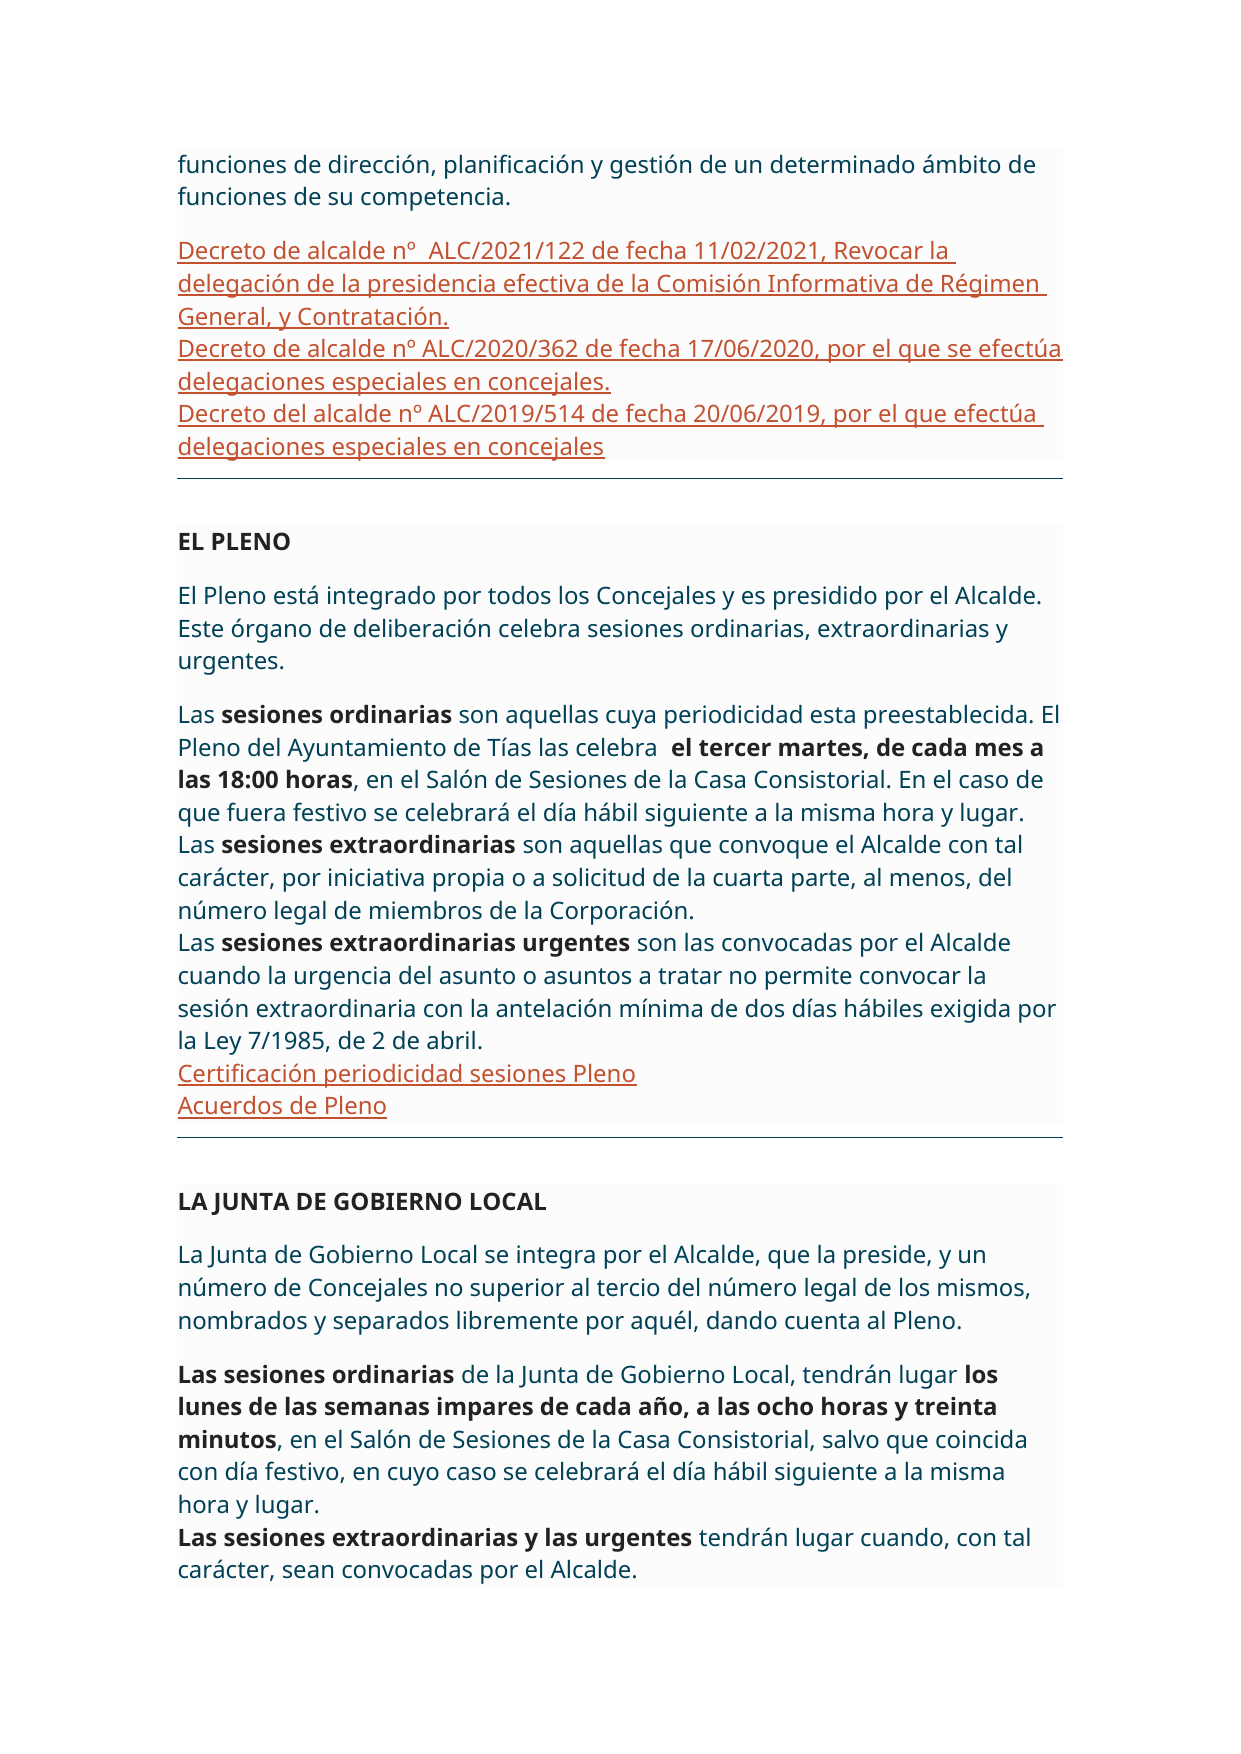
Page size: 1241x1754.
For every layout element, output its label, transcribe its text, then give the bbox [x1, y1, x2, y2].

text Las sesiones extraordinarias y las urgentes tendrán lugar cuando, con tal carácter, sean convocadas por el Alcalde. [177, 1520, 1063, 1586]
text Decreto de alcalde nº ALC/2021/122 de fecha 11/02/2021, Revocar la delegación de la presidencia efectiva de la Comisión Informativa de Régimen General, y Contratación. [177, 234, 1063, 332]
text Decreto de alcalde nº ALC/2020/362 de fecha 17/06/2020, por el que se efectúa [177, 332, 1063, 359]
text Decreto del alcalde nº ALC/2019/514 de fecha 20/06/2019, por el que efectúa delegaciones especiales en concejales [177, 397, 1063, 462]
text funciones de dirección, planificación y gestión de un determinado ámbito de funciones de su competencia. [177, 148, 1063, 213]
text delegaciones especiales en concejales. [177, 360, 1063, 397]
text Las sesiones ordinarias de la Junta de Gobierno Local, tendrán lugar los lunes de las semanas impares de cada año, a las ocho horas y treinta minutos, en el Salón de Sesiones de la Casa Consistorial, salvo que coincida con día festivo, en cuyo caso se celebrará el día hábil siguiente a la misma hora y lugar. [177, 1357, 1063, 1520]
text EL PLENO [177, 525, 1063, 558]
text El Pleno está integrado por todos los Concejales y es presidido por el Alcalde. Este órgano de deliberación celebra sesiones ordinarias, extraordinarias y urgentes. [177, 579, 1063, 677]
text Las sesiones ordinarias son aquellas cuya periodicidad esta preestablecida. El Pleno del Ayuntamiento de Tías las celebra el tercer martes, de cada mes a las 18:00 horas, en el Salón de Sesiones de la Casa Consistorial. En el caso de que fuera festivo se celebrará el día hábil siguiente a la misma hora y lugar. [177, 698, 1063, 828]
text Acuerdos de Pleno [177, 1089, 1063, 1122]
text La Junta de Gobierno Local se integra por el Alcalde, que la preside, y un número de Concejales no superior al tercio del número legal de los mismos, nombrados y separados libremente por aquél, dando cuenta al Pleno. [177, 1238, 1063, 1336]
text LA JUNTA DE GOBIERNO LOCAL [177, 1184, 1063, 1217]
text Las sesiones extraordinarias son aquellas que convoque el Alcalde con tal carácter, por iniciativa propia o a solicitud de la cuarta parte, al menos, del número legal de miembros de la Corporación. [177, 828, 1063, 926]
text Las sesiones extraordinarias urgentes son las convocadas por el Alcalde cuando la urgencia del asunto o asuntos a tratar no permite convocar la sesión extraordinaria con la antelación mínima de dos días hábiles exigida por la Ley 7/1985, de 2 de abril. [177, 926, 1063, 1057]
text Certificación periodicidad sesiones Pleno [177, 1057, 1063, 1089]
